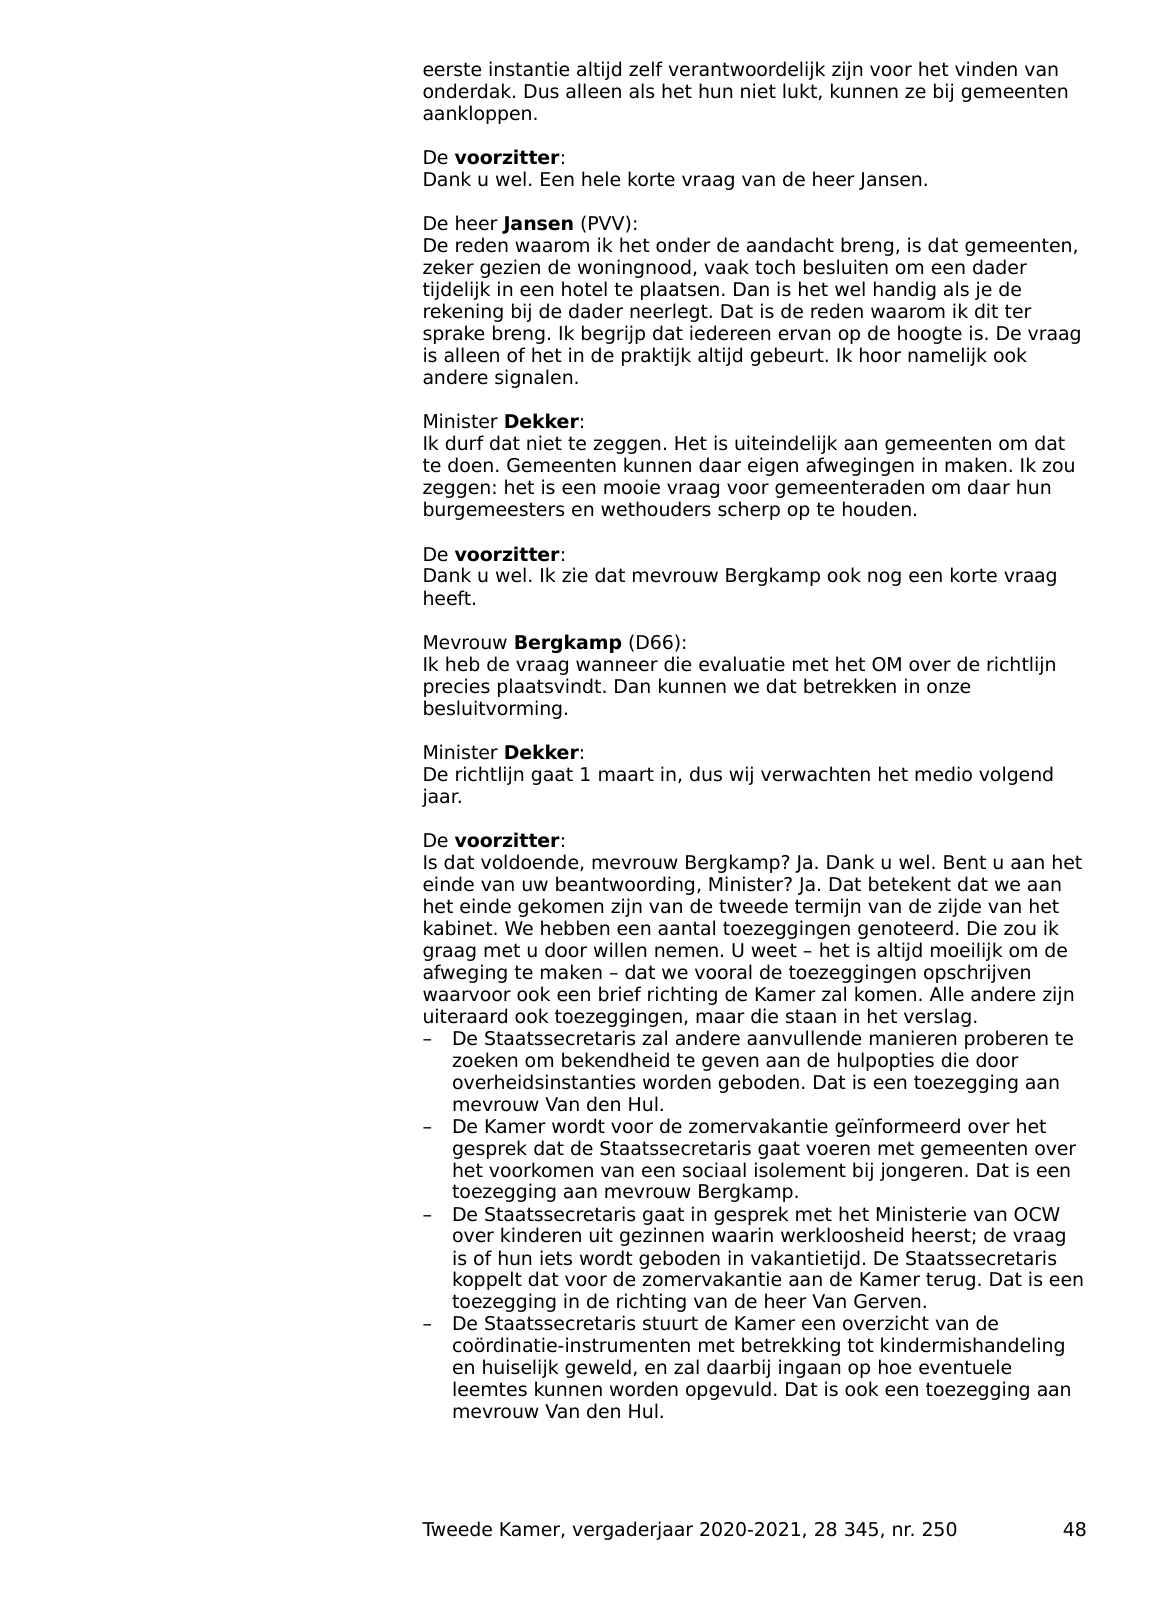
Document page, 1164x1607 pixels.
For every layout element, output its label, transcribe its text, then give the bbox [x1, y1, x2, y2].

text De richtlijn gaat 1 maart in, dus wij verwachten het medio volgend jaar. [422, 764, 1087, 808]
text Mevrouw Bergkamp (D66): [422, 632, 1087, 653]
text Dank u wel. Een hele korte vraag van de heer Jansen. [422, 169, 1087, 191]
text Is dat voldoende, mevrouw Bergkamp? Ja. Dank u wel. Bent u aan het einde van uw beantwoording, Minister? Ja. Dat betekent dat we aan het einde gekomen zijn van de tweede termijn van de zijde van het kabinet. We hebben een aantal toezeggingen genoteerd. Die zou ik graag met u door willen nemen. U weet – het is altijd moeilijk om de afweging te maken – dat we vooral de toezeggingen opschrijven waarvoor ook een brief richting de Kamer zal komen. Alle andere zijn uiteraard ook toezeggingen, maar die staan in het verslag. [422, 852, 1087, 1028]
text De voorzitter: [422, 147, 1087, 169]
text Ik durf dat niet te zeggen. Het is uiteindelijk aan gemeenten om dat te doen. Gemeenten kunnen daar eigen afwegingen in maken. Ik zou zeggen: het is een mooie vraag voor gemeenteraden om daar hun burgemeesters en wethouders scherp op te houden. [422, 433, 1087, 521]
text De voorzitter: [422, 830, 1087, 852]
text De voorzitter: [422, 543, 1087, 565]
text – De Kamer wordt voor de zomervakantie geïnformeerd over het gesprek dat de Staatssecretaris gaat voeren met gemeenten over het voorkomen van een sociaal isolement bij jongeren. Dat is een toezegging aan mevrouw Bergkamp. [422, 1116, 1087, 1203]
text De reden waarom ik het onder de aandacht breng, is dat gemeenten, zeker gezien de woningnood, vaak toch besluiten om een dader tijdelijk in een hotel te plaatsen. Dan is het wel handig als je de rekening bij de dader neerlegt. Dat is de reden waarom ik dit ter sprake breng. Ik begrijp dat iedereen ervan op de hoogte is. De vraag is alleen of het in de praktijk altijd gebeurt. Ik hoor namelijk ook andere signalen. [422, 235, 1087, 389]
text – De Staatssecretaris stuurt de Kamer een overzicht van de coördinatie-instrumenten met betrekking tot kindermishandeling en huiselijk geweld, en zal daarbij ingaan op hoe eventuele leemtes kunnen worden opgevuld. Dat is ook een toezegging aan mevrouw Van den Hul. [422, 1313, 1087, 1423]
text Minister Dekker: [422, 742, 1087, 764]
text – De Staatssecretaris zal andere aanvullende manieren proberen te zoeken om bekendheid te geven aan de hulpopties die door overheidsinstanties worden geboden. Dat is een toezegging aan mevrouw Van den Hul. [422, 1028, 1087, 1116]
text Minister Dekker: [422, 411, 1087, 433]
text – De Staatssecretaris gaat in gesprek met het Ministerie van OCW over kinderen uit gezinnen waarin werkloosheid heerst; de vraag is of hun iets wordt geboden in vakantietijd. De Staatssecretaris koppelt dat voor de zomervakantie aan de Kamer terug. Dat is een toezegging in de richting van de heer Van Gerven. [422, 1203, 1087, 1313]
text Ik heb de vraag wanneer die evaluatie met het OM over de richtlijn precies plaatsvindt. Dan kunnen we dat betrekken in onze besluitvorming. [422, 653, 1087, 719]
text eerste instantie altijd zelf verantwoordelijk zijn voor het vinden van onderdak. Dus alleen als het hun niet lukt, kunnen ze bij gemeenten aankloppen. [422, 59, 1087, 125]
text De heer Jansen (PVV): [422, 213, 1087, 235]
text Dank u wel. Ik zie dat mevrouw Bergkamp ook nog een korte vraag heeft. [422, 565, 1087, 609]
